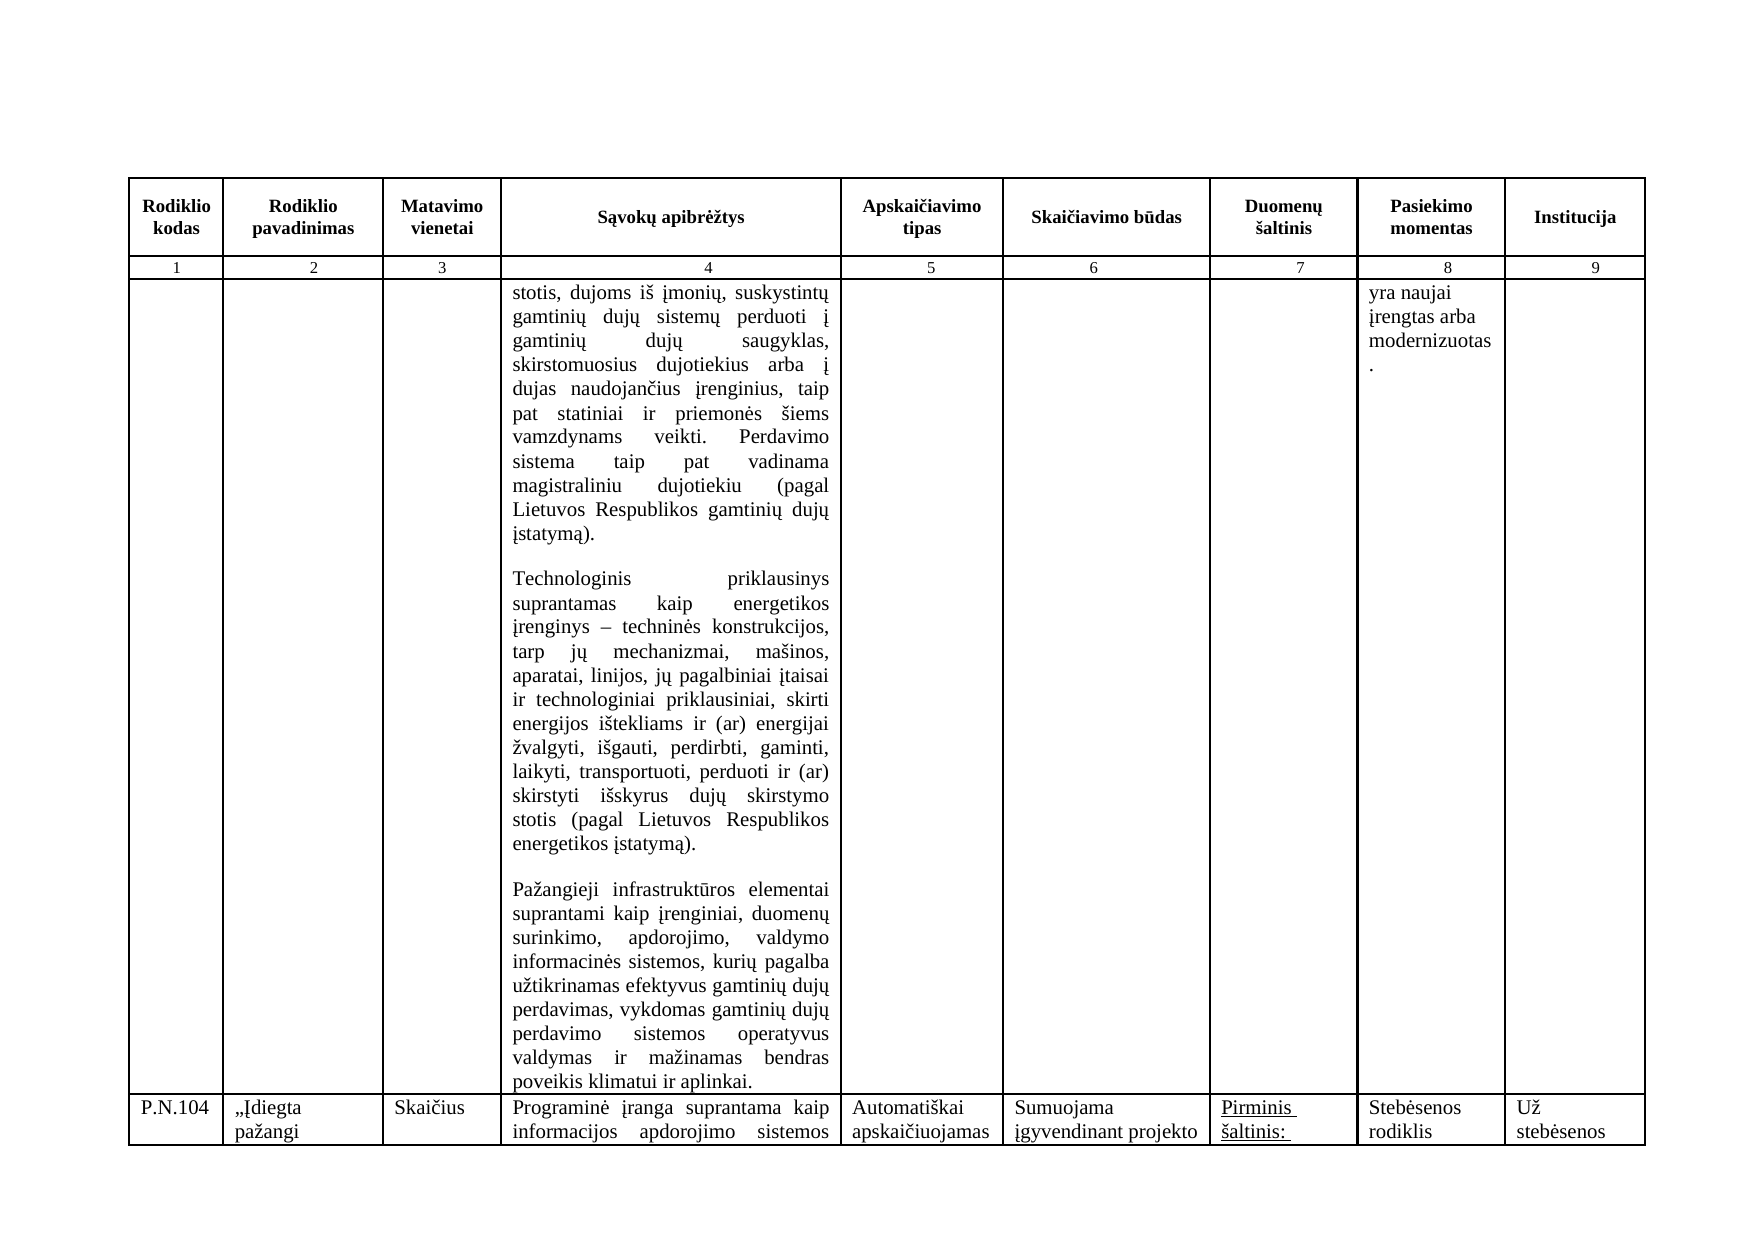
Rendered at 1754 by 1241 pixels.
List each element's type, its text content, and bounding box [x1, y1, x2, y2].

table_header Sąvokų apibrėžtys [502, 179, 840, 255]
table_cell P.N.104 [130, 1095, 222, 1143]
table_cell Programinė įranga suprantama kaip informacijos apdorojimo sistemos [502, 1095, 840, 1143]
table_cell yra naujai įrengtas arba modernizuotas. [1359, 280, 1504, 1093]
table_cell 7 [1211, 257, 1356, 278]
table_cell [130, 280, 222, 1093]
table_cell [224, 280, 382, 1093]
table_cell [842, 280, 1002, 1093]
table_cell 5 [842, 257, 1002, 278]
table_cell [1506, 280, 1644, 1093]
table_cell [384, 280, 500, 1093]
table_cell [1004, 280, 1209, 1093]
table_cell Stebėsenos rodiklis [1359, 1095, 1504, 1143]
table_cell Automatiškai apskaičiuojamas [842, 1095, 1002, 1143]
table_header Institucija [1506, 179, 1644, 255]
table_cell 9 [1506, 257, 1644, 278]
table_header Duomenų šaltinis [1211, 179, 1356, 255]
table_cell Sumuojama įgyvendinant projekto [1004, 1095, 1209, 1143]
table_cell Skaičius [384, 1095, 500, 1143]
table_cell 4 [502, 257, 840, 278]
table_cell 1 [130, 257, 222, 278]
table_cell [1211, 280, 1356, 1093]
table_header Pasiekimo momentas [1359, 179, 1504, 255]
table_cell 6 [1004, 257, 1209, 278]
table_cell Pirminis šaltinis: [1211, 1095, 1356, 1143]
table_header Rodiklio pavadinimas [224, 179, 382, 255]
table_cell 8 [1359, 257, 1504, 278]
table_cell „Įdiegta pažangi [224, 1095, 382, 1143]
table_header Apskaičiavimo tipas [842, 179, 1002, 255]
table_cell 3 [384, 257, 500, 278]
table_cell Už stebėsenos [1506, 1095, 1644, 1143]
table_header Skaičiavimo būdas [1004, 179, 1209, 255]
table_cell stotis, dujoms iš įmonių, suskystintų gamtinių dujų sistemų perduoti į gamtinių dujų saugyklas, skirstomuosius dujotiekius arba į dujas naudojančius įrenginius, taip pat statiniai ir priemonės šiems vamzdynams veikti. Perdavimo sistema taip pat vadinama magistraliniu dujotiekiu (pagal Lietuvos Respublikos gamtinių dujų įstatymą). Technologinis priklausinys suprantamas kaip energetikos įrenginys – techninės konstrukcijos, tarp jų mechanizmai, mašinos, aparatai, linijos, jų pagalbiniai įtaisai ir technologiniai priklausiniai, skirti energijos ištekliams ir (ar) energijai žvalgyti, išgauti, perdirbti, gaminti, laikyti, transportuoti, perduoti ir (ar) skirstyti išskyrus dujų skirstymo stotis (pagal Lietuvos Respublikos energetikos įstatymą). Pažangieji infrastruktūros elementai suprantami kaip įrenginiai, duomenų surinkimo, apdorojimo, valdymo informacinės sistemos, kurių pagalba užtikrinamas efektyvus gamtinių dujų perdavimas, vykdomas gamtinių dujų perdavimo sistemos operatyvus valdymas ir mažinamas bendras poveikis klimatui ir aplinkai. [502, 280, 840, 1093]
table_cell 2 [224, 257, 382, 278]
table_header Matavimo vienetai [384, 179, 500, 255]
table_header Rodiklio kodas [130, 179, 222, 255]
